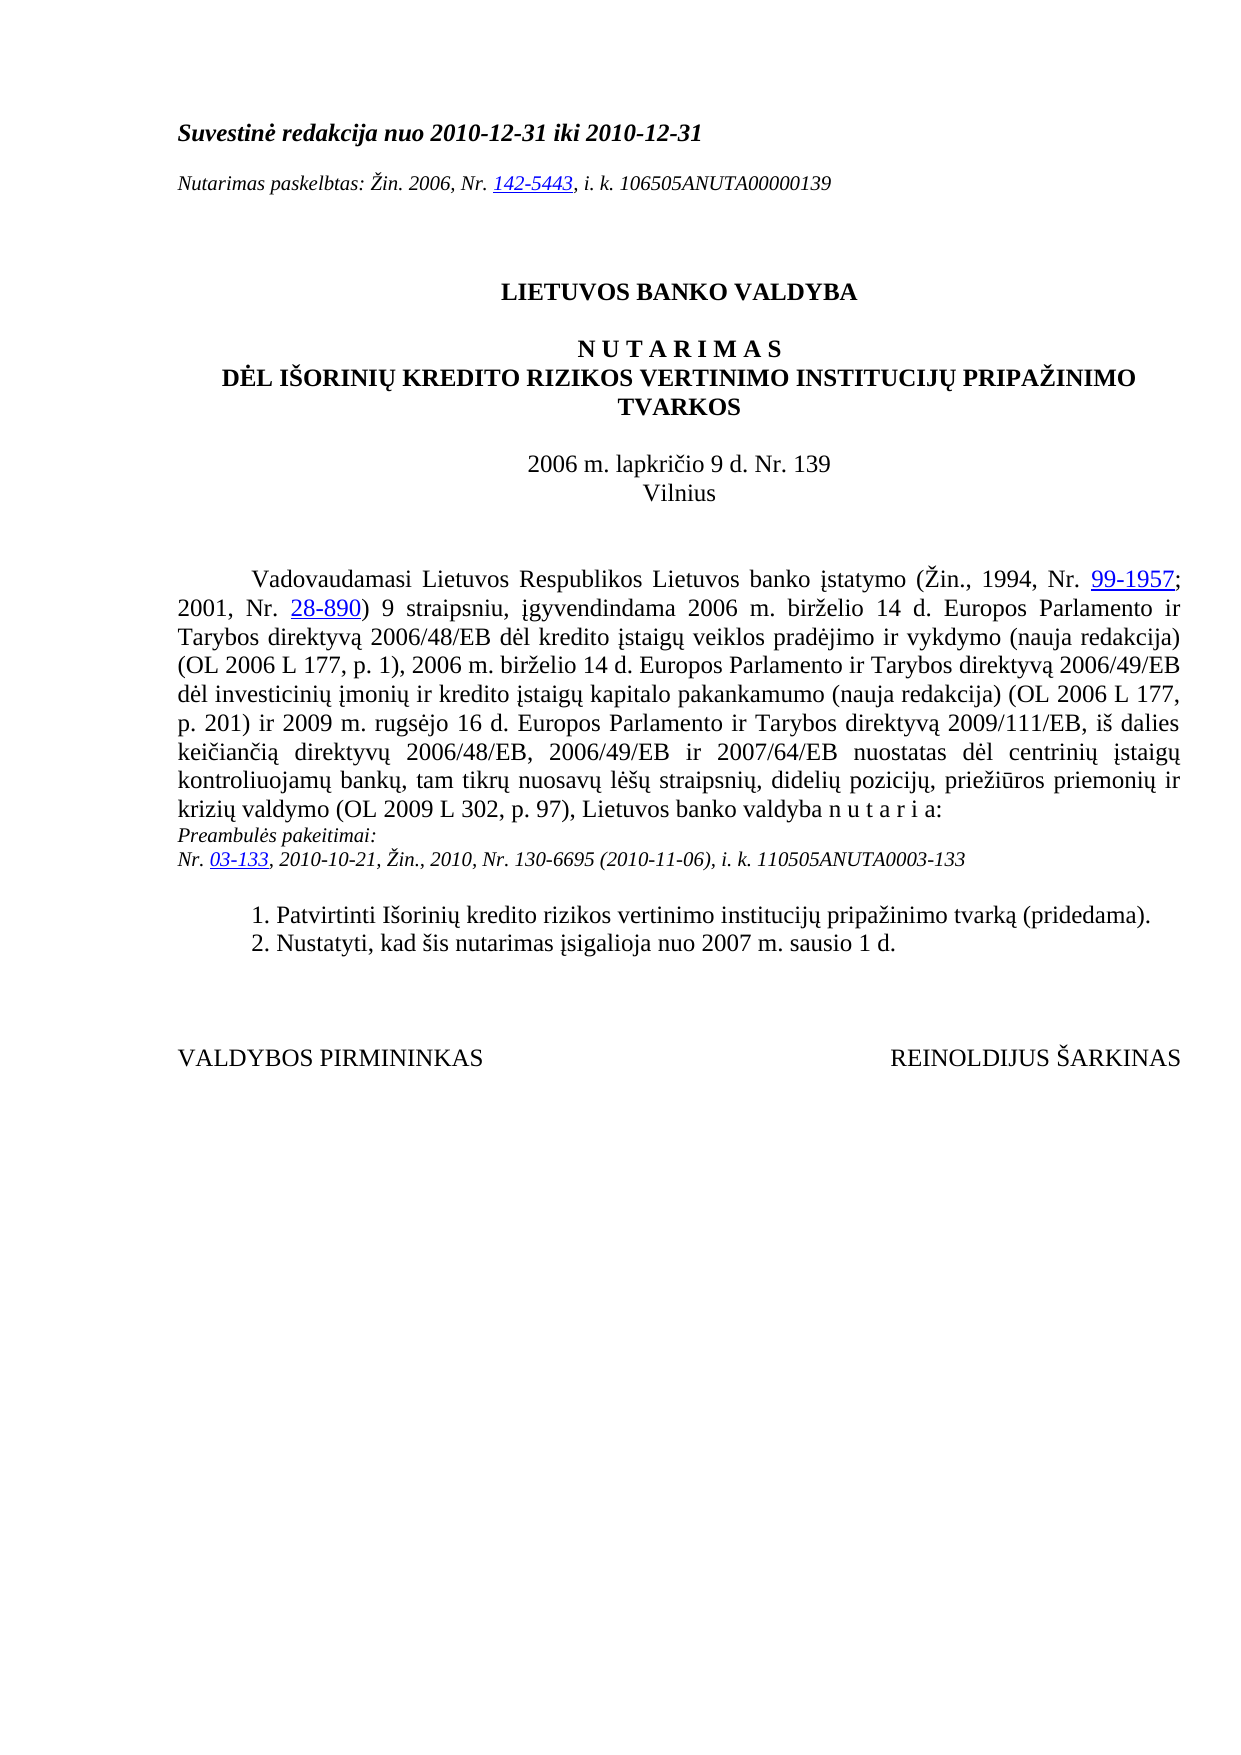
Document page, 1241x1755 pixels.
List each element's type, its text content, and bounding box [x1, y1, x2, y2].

text 1. Patvirtinti Išorinių kredito rizikos vertinimo institucijų pripažinimo tvarką (pridedama). [177, 900, 1181, 928]
text DĖL IŠORINIŲ KREDITO RIZIKOS VERTINIMO INSTITUCIJŲ PRIPAŽINIMO TVARKOS [177, 363, 1181, 420]
text Preambulės pakeitimai: [177, 823, 1181, 847]
text Nr. 03-133, 2010-10-21, Žin., 2010, Nr. 130-6695 (2010-11-06), i. k. 110505ANUTA0003-133 [177, 847, 1181, 871]
text Nutarimas paskelbtas: Žin. 2006, Nr. 142-5443, i. k. 106505ANUTA00000139 [177, 171, 1181, 195]
text Vilnius [177, 478, 1181, 507]
text 2. Nustatyti, kad šis nutarimas įsigalioja nuo 2007 m. sausio 1 d. [177, 928, 1181, 957]
text N U T A R I M A S [177, 334, 1181, 363]
text VALDYBOS PIRMININKAS REINOLDIJUS ŠARKINAS [177, 1043, 1181, 1072]
text LIETUVOS BANKO VALDYBA [177, 277, 1181, 305]
text 2006 m. lapkričio 9 d. Nr. 139 [177, 449, 1181, 478]
text Vadovaudamasi Lietuvos Respublikos Lietuvos banko įstatymo (Žin., 1994, Nr. 99-1957; 2001, Nr. 28-890) 9 straipsniu, įgyvendindama 2006 m. birželio 14 d. Europos Parlamento ir Tarybos direktyvą 2006/48/EB dėl kredito įstaigų veiklos pradėjimo ir vykdymo (nauja redakcija) (OL 2006 L 177, p. 1), 2006 m. birželio 14 d. Europos Parlamento ir Tarybos direktyvą 2006/49/EB dėl investicinių įmonių ir kredito įstaigų kapitalo pakankamumo (nauja redakcija) (OL 2006 L 177, p. 201) ir 2009 m. rugsėjo 16 d. Europos Parlamento ir Tarybos direktyvą 2009/111/EB, iš dalies keičiančią direktyvų 2006/48/EB, 2006/49/EB ir 2007/64/EB nuostatas dėl centrinių įstaigų kontroliuojamų bankų, tam tikrų nuosavų lėšų straipsnių, didelių pozicijų, priežiūros priemonių ir krizių valdymo (OL 2009 L 302, p. 97), Lietuvos banko valdyba nutaria: [177, 564, 1181, 823]
text Suvestinė redakcija nuo 2010-12-31 iki 2010-12-31 [177, 118, 1181, 147]
